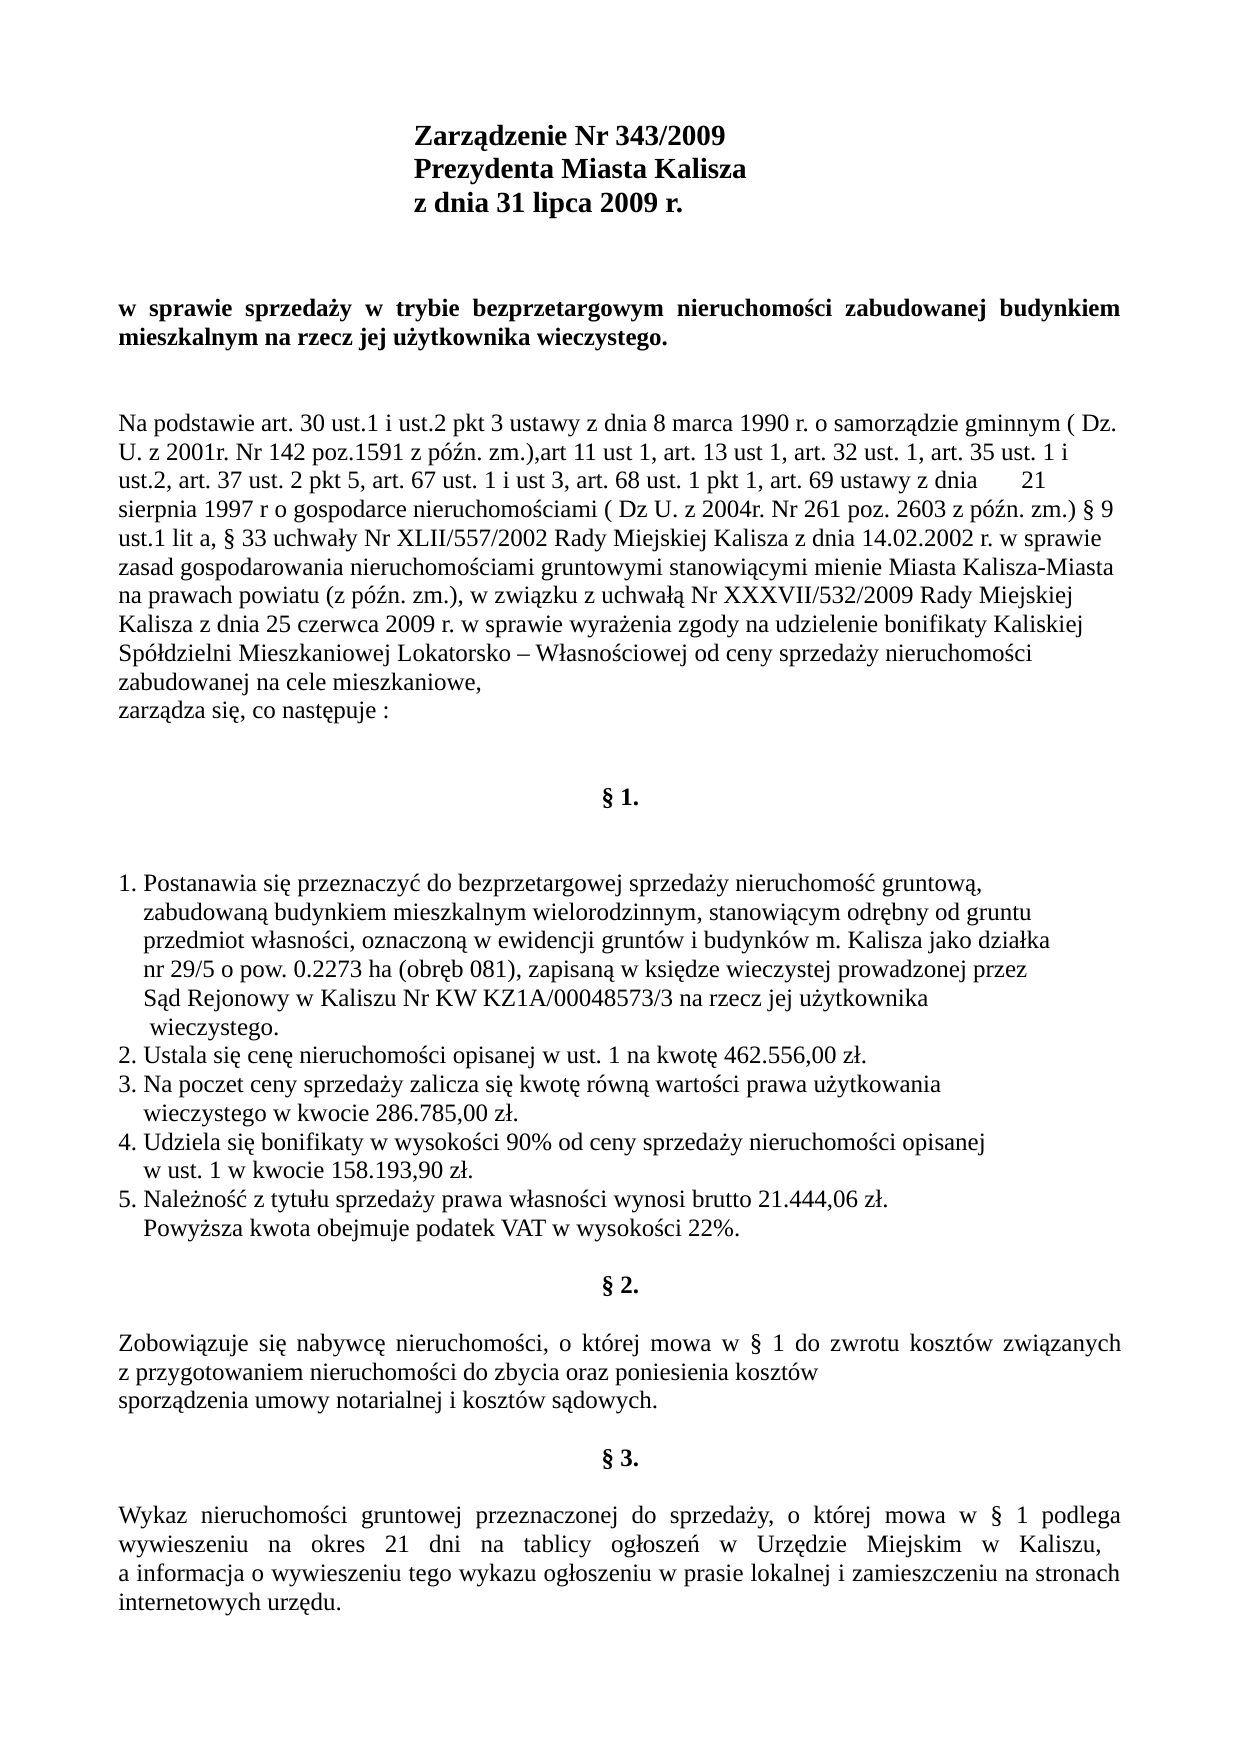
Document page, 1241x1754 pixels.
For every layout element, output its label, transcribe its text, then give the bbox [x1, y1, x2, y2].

text Prezydenta Miasta Kalisza [118, 152, 1122, 185]
text w ust. 1 w kwocie 158.193,90 zł. [118, 1156, 1122, 1184]
text Wykaz nieruchomości gruntowej przeznaczonej do sprzedaży, o której mowa w § 1 podlega wywieszeniu na okres 21 dni na tablicy ogłoszeń w Urzędzie Miejskim w Kaliszu, a informacja o wywieszeniu tego wykazu ogłoszeniu w prasie lokalnej i zamieszczeniu na stronach internetowych urzędu. [118, 1501, 1122, 1616]
text zabudowaną budynkiem mieszkalnym wielorodzinnym, stanowiącym odrębny od gruntu [118, 897, 1122, 926]
text Powyższa kwota obejmuje podatek VAT w wysokości 22%. [118, 1213, 1122, 1242]
text § 2. [118, 1271, 1122, 1299]
text zarządza się, co następuje : [118, 696, 1122, 724]
text Na podstawie art. 30 ust.1 i ust.2 pkt 3 ustawy z dnia 8 marca 1990 r. o samorządzie gminnym ( Dz. U. z 2001r. Nr 142 poz.1591 z późn. zm.),art 11 ust 1, art. 13 ust 1, art. 32 ust. 1, art. 35 ust. 1 i ust.2, art. 37 ust. 2 pkt 5, art. 67 ust. 1 i ust 3, art. 68 ust. 1 pkt 1, art. 69 ustawy z dnia 21 sierpnia 1997 r o gospodarce nieruchomościami ( Dz U. z 2004r. Nr 261 poz. 2603 z późn. zm.) § 9 ust.1 lit a, § 33 uchwały Nr XLII/557/2002 Rady Miejskiej Kalisza z dnia 14.02.2002 r. w sprawie zasad gospodarowania nieruchomościami gruntowymi stanowiącymi mienie Miasta Kalisza-Miasta na prawach powiatu (z późn. zm.), w związku z uchwałą Nr XXXVII/532/2009 Rady Miejskiej Kalisza z dnia 25 czerwca 2009 r. w sprawie wyrażenia zgody na udzielenie bonifikaty Kaliskiej Spółdzielni Mieszkaniowej Lokatorsko – Własnościowej od ceny sprzedaży nieruchomości zabudowanej na cele mieszkaniowe, [118, 408, 1122, 696]
text 4. Udziela się bonifikaty w wysokości 90% od ceny sprzedaży nieruchomości opisanej [118, 1127, 1122, 1156]
text sporządzenia umowy notarialnej i kosztów sądowych. [118, 1386, 1122, 1414]
text wieczystego w kwocie 286.785,00 zł. [118, 1098, 1122, 1127]
text 5. Należność z tytułu sprzedaży prawa własności wynosi brutto 21.444,06 zł. [118, 1184, 1122, 1213]
text § 3. [118, 1443, 1122, 1472]
text przedmiot własności, oznaczoną w ewidencji gruntów i budynków m. Kalisza jako działka [118, 926, 1122, 954]
text z dnia 31 lipca 2009 r. [118, 185, 1122, 219]
text 1. Postanawia się przeznaczyć do bezprzetargowej sprzedaży nieruchomość gruntową, [118, 868, 1122, 897]
text Sąd Rejonowy w Kaliszu Nr KW KZ1A/00048573/3 na rzecz jej użytkownika [118, 983, 1122, 1012]
text 3. Na poczet ceny sprzedaży zalicza się kwotę równą wartości prawa użytkowania [118, 1069, 1122, 1098]
text Zobowiązuje się nabywcę nieruchomości, o której mowa w § 1 do zwrotu kosztów związanych z przygotowaniem nieruchomości do zbycia oraz poniesienia kosztów [118, 1328, 1122, 1386]
text Zarządzenie Nr 343/2009 [118, 118, 1122, 152]
text w sprawie sprzedaży w trybie bezprzetargowym nieruchomości zabudowanej budynkiem mieszkalnym na rzecz jej użytkownika wieczystego. [118, 293, 1122, 351]
text 2. Ustala się cenę nieruchomości opisanej w ust. 1 na kwotę 462.556,00 zł. [118, 1041, 1122, 1069]
text § 1. [118, 782, 1122, 811]
text nr 29/5 o pow. 0.2273 ha (obręb 081), zapisaną w księdze wieczystej prowadzonej przez [118, 954, 1122, 983]
text wieczystego. [118, 1012, 1122, 1041]
